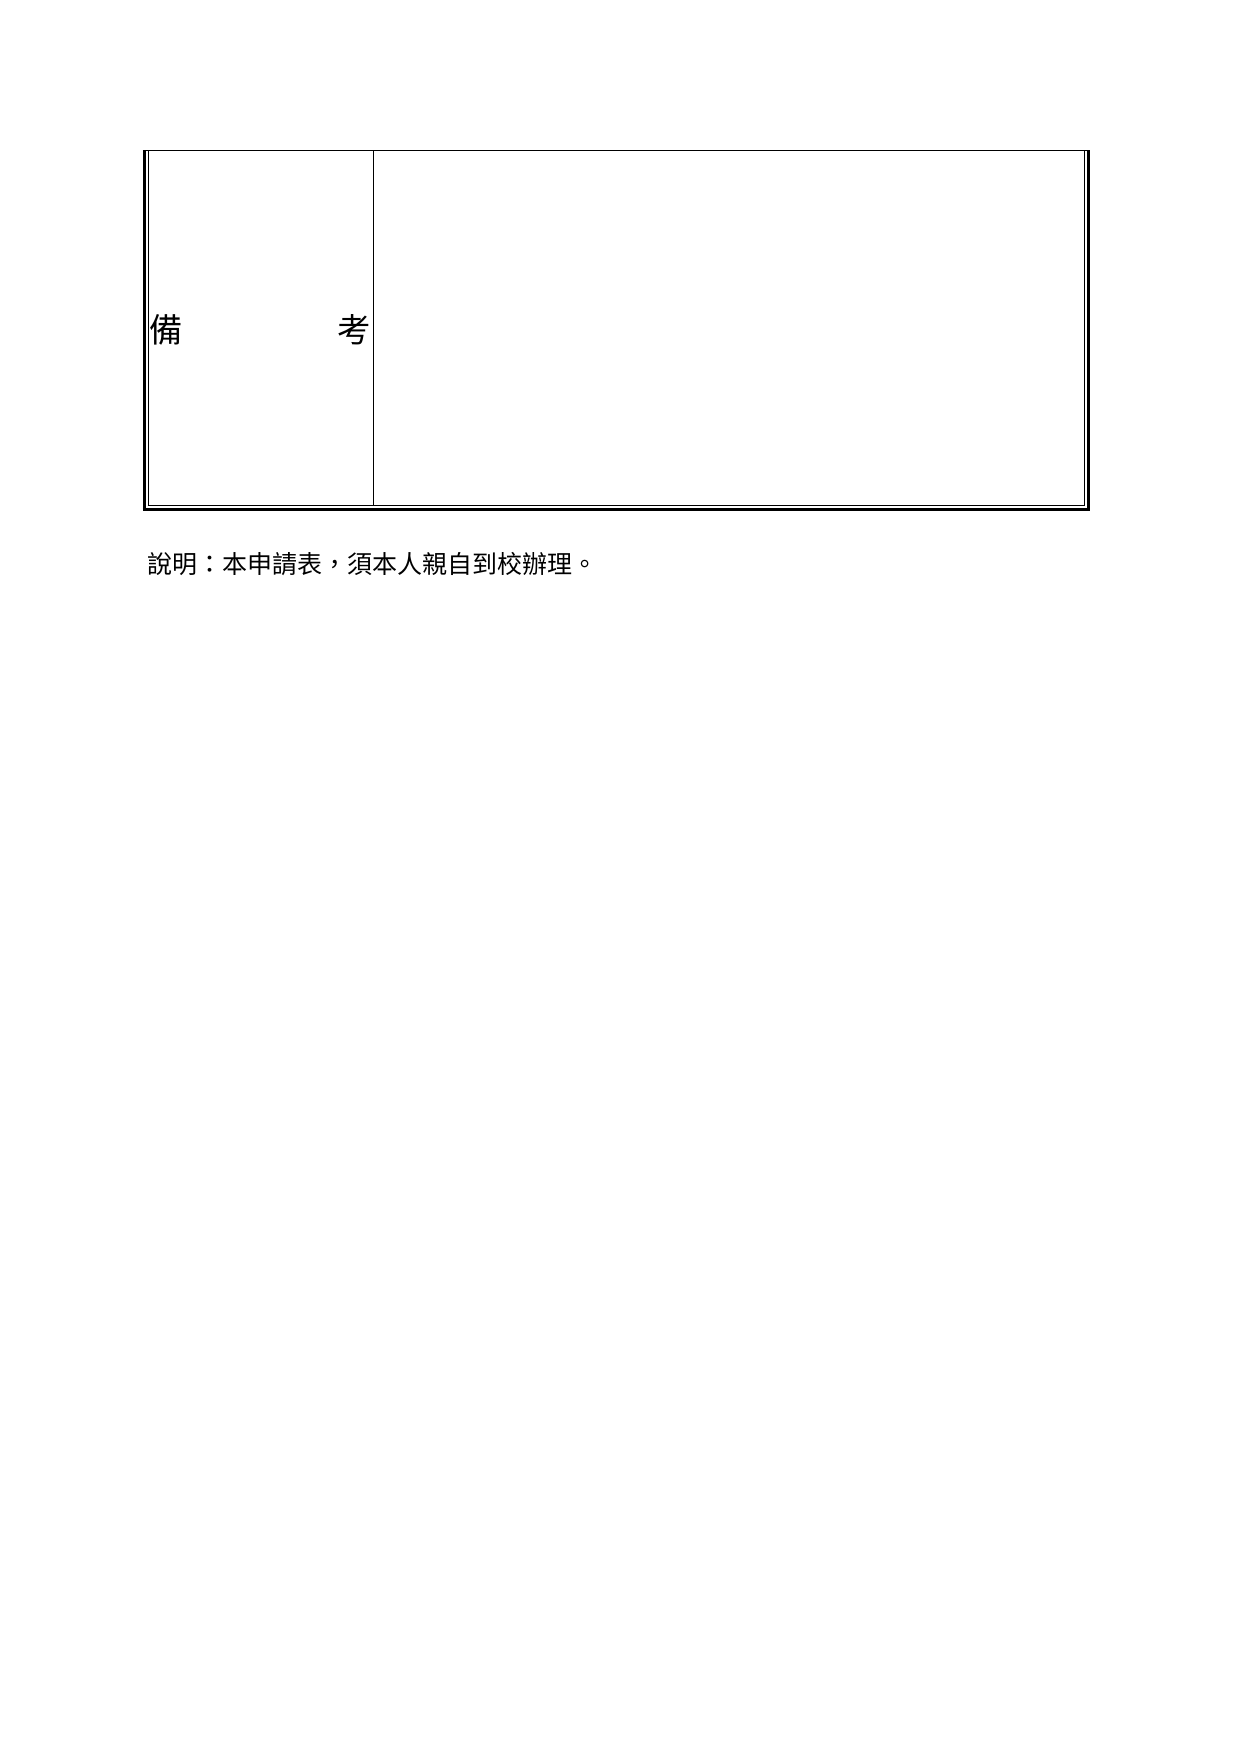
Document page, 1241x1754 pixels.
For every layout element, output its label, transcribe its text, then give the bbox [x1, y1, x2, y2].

table_cell 備考 [149, 151, 373, 505]
table_cell [374, 151, 1084, 505]
text 說明：本申請表，須本人親自到校辦理。 [148, 545, 1092, 581]
